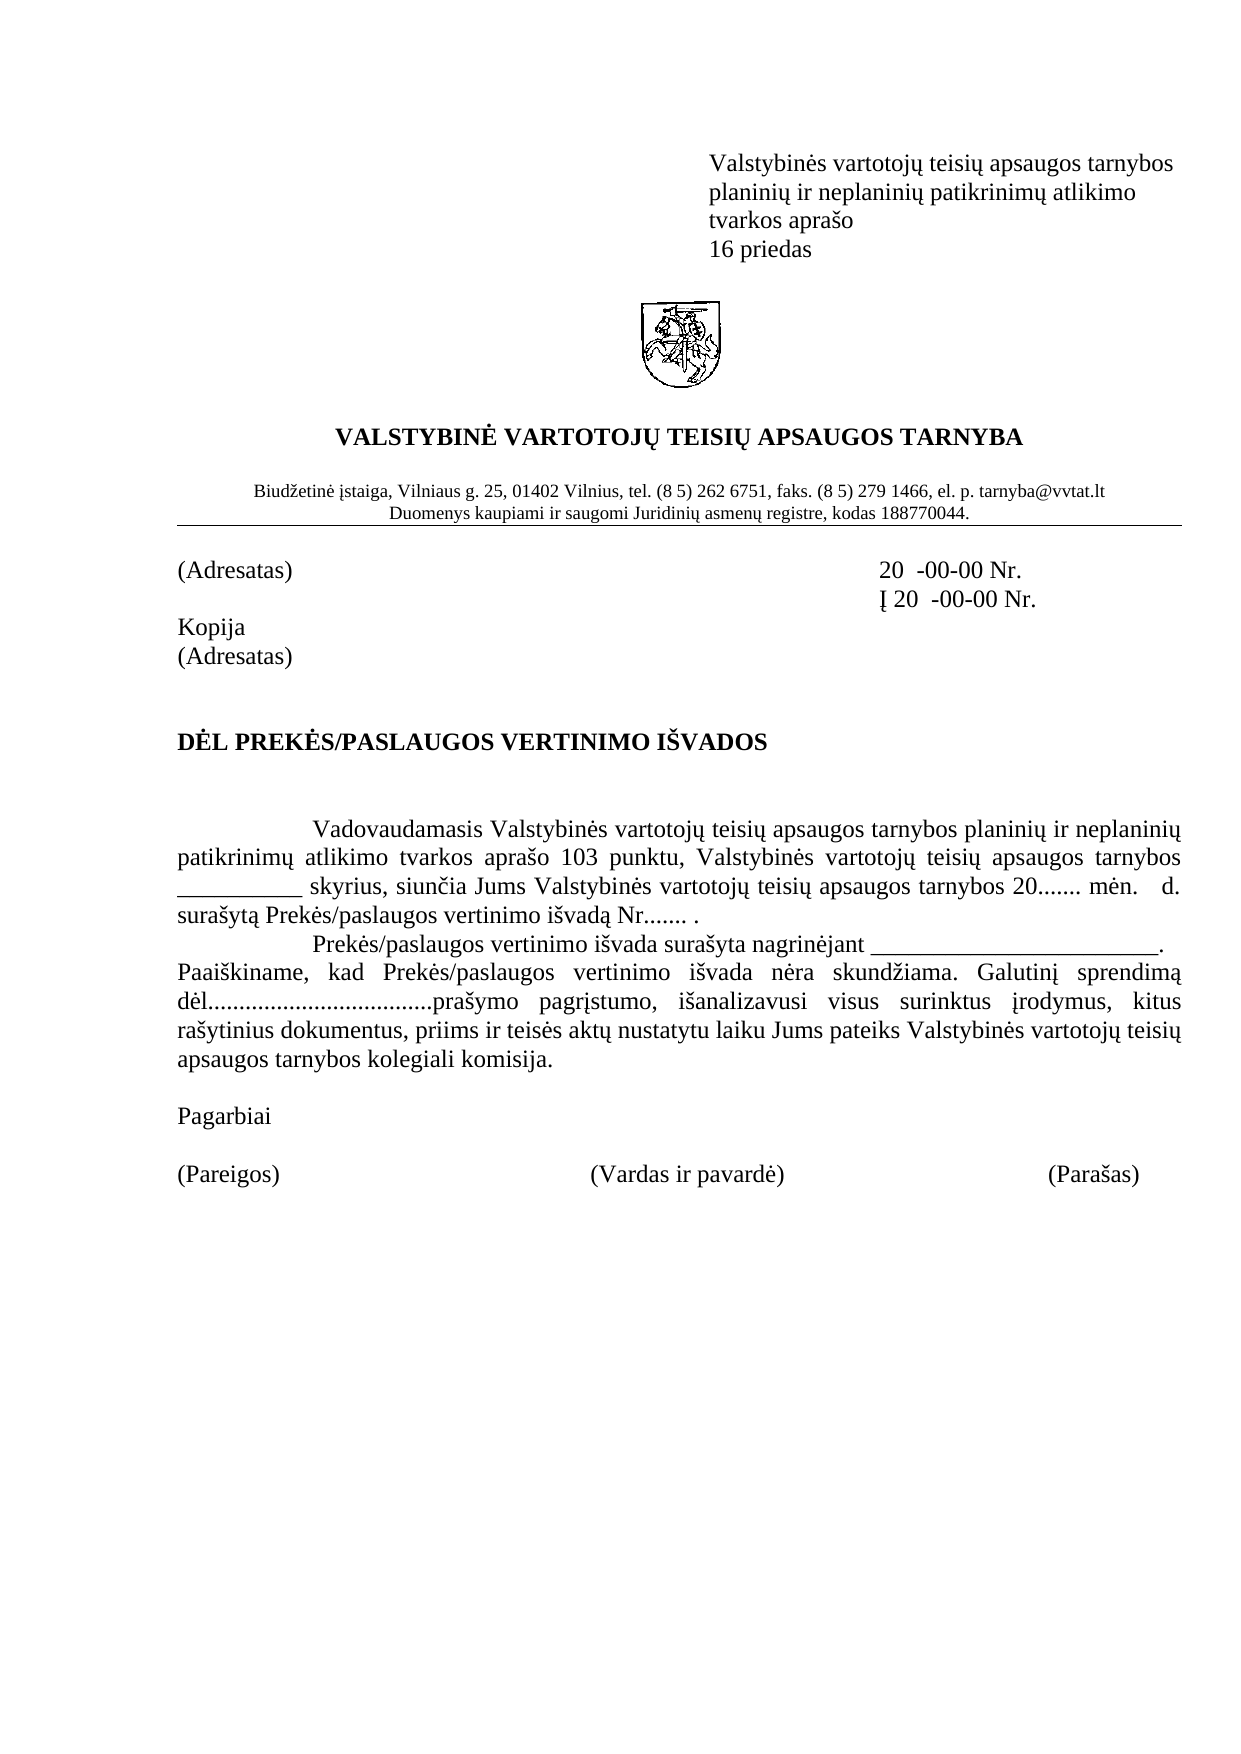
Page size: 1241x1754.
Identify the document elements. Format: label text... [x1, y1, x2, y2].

text Duomenys kaupiami ir saugomi Juridinių asmenų registre, kodas 188770044. [177, 502, 1182, 525]
text VALSTYBINĖ VARTOTOJŲ TEISIŲ APSAUGOS TARNYBA [177, 422, 1182, 451]
text (Pareigos) (Vardas ir pavardė) (Parašas) [177, 1159, 1182, 1187]
text DĖL PREKĖS/PASLAUGOS VERTINIMO IŠVADOS [177, 727, 1182, 756]
text Pagarbiai [177, 1101, 1182, 1130]
table_header 20 -00-00 Nr. Į 20 -00-00 Nr. [868, 555, 1182, 670]
text Prekės/paslaugos vertinimo išvada surašyta nagrinėjant _______________________. [177, 929, 1182, 957]
text Biudžetinė įstaiga, Vilniaus g. 25, 01402 Vilnius, tel. (8 5) 262 6751, faks. (8 5) 279 1466, el. p. tarnyba@vvtat.lt [177, 480, 1182, 502]
text Valstybinės vartotojų teisių apsaugos tarnybos [708, 148, 1182, 177]
text Paaiškiname, kad Prekės/paslaugos vertinimo išvada nėra skundžiama. Galutinį sprendimą dėl....................................prašymo pagrįstumo, išanalizavusi visus surinktus įrodymus, kitus rašytinius dokumentus, priims ir teisės aktų nustatytu laiku Jums pateiks Valstybinės vartotojų teisių apsaugos tarnybos kolegiali komisija. [177, 957, 1182, 1072]
text tvarkos aprašo [708, 206, 1182, 234]
text 16 priedas [708, 234, 1182, 263]
table_header (Adresatas) Kopija (Adresatas) [177, 555, 594, 670]
text Vadovaudamasis Valstybinės vartotojų teisių apsaugos tarnybos planinių ir neplaninių patikrinimų atlikimo tvarkos aprašo 103 punktu, Valstybinės vartotojų teisių apsaugos tarnybos __________ skyrius, siunčia Jums Valstybinės vartotojų teisių apsaugos tarnybos 20....... mėn. d. surašytą Prekės/paslaugos vertinimo išvadą Nr....... . [177, 814, 1182, 929]
text planinių ir neplaninių patikrinimų atlikimo [708, 177, 1182, 206]
table_header [594, 555, 868, 670]
